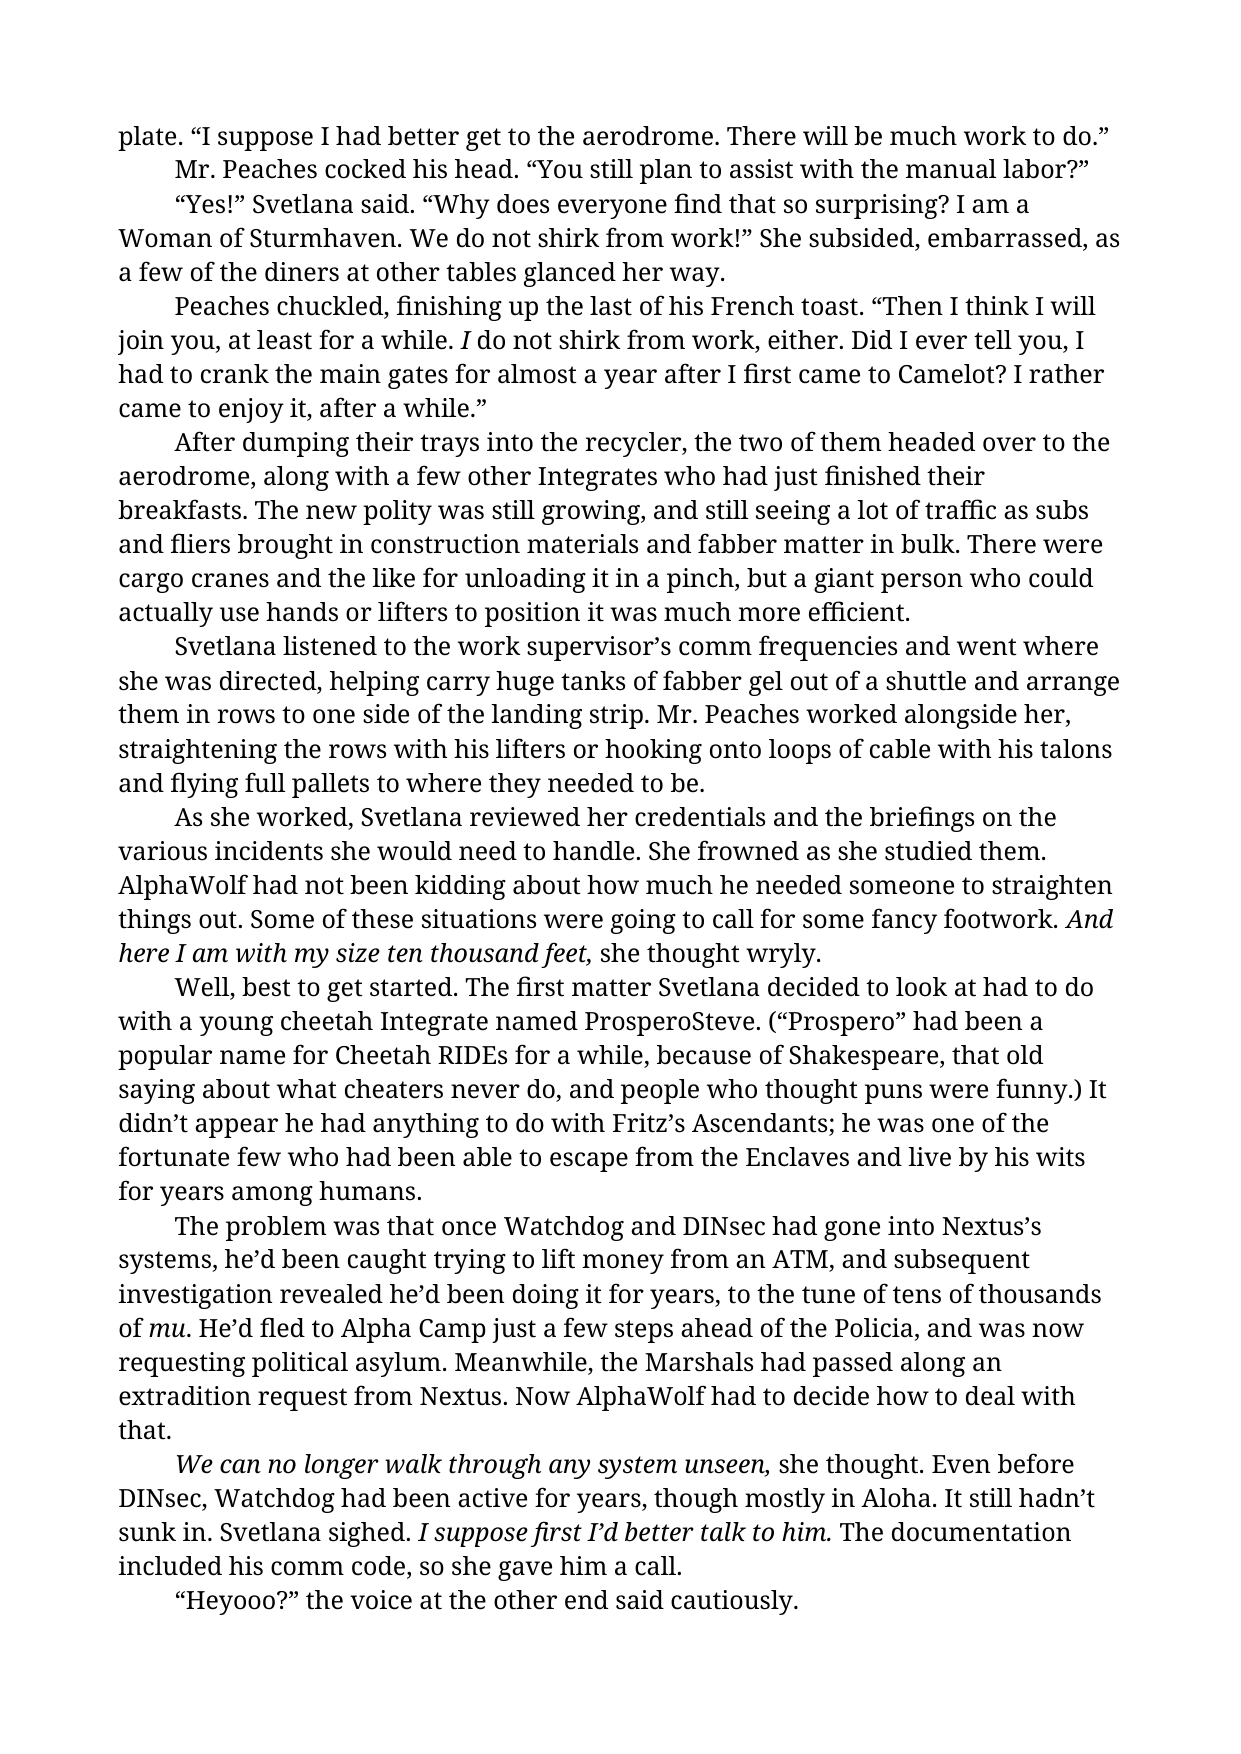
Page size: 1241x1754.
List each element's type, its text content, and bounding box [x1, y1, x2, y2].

text “Yes!” Svetlana said. “Why does everyone find that so surprising? I am a Woman of Sturmhaven. We do not shirk from work!” She subsided, embarrassed, as a few of the diners at other tables glanced her way. [118, 186, 1122, 288]
text The problem was that once Watchdog and DINsec had gone into Nextus’s systems, he’d been caught trying to lift money from an ATM, and subsequent investigation revealed he’d been doing it for years, to the tune of tens of thousands of mu. He’d fled to Alpha Camp just a few steps ahead of the Policia, and was now requesting political asylum. Meanwhile, the Marshals had passed along an extradition request from Nextus. Now AlphaWolf had to decide how to deal with that. [118, 1208, 1122, 1447]
text As she worked, Svetlana reviewed her credentials and the briefings on the various incidents she would need to handle. She frowned as she studied them. AlphaWolf had not been kidding about how much he needed someone to straighten things out. Some of these situations were going to call for some fancy footwork. And here I am with my size ten thousand feet, she thought wryly. [118, 799, 1122, 970]
text After dumping their trays into the recycler, the two of them headed over to the aerodrome, along with a few other Integrates who had just finished their breakfasts. The new polity was still growing, and still seeing a lot of traffic as subs and fliers brought in construction materials and fabber matter in bulk. There were cargo cranes and the like for unloading it in a pinch, but a giant person who could actually use hands or lifters to position it was much more efficient. [118, 425, 1122, 629]
text Well, best to get started. The first matter Svetlana decided to look at had to do with a young cheetah Integrate named ProsperoSteve. (“Prospero” had been a popular name for Cheetah RIDEs for a while, because of Shakespeare, that old saying about what cheaters never do, and people who thought puns were funny.) It didn’t appear he had anything to do with Fritz’s Ascendants; he was one of the fortunate few who had been able to escape from the Enclaves and live by his wits for years among humans. [118, 970, 1122, 1208]
text plate. “I suppose I had better get to the aerodrome. There will be much work to do.” [118, 118, 1122, 152]
text Svetlana listened to the work supervisor’s comm frequencies and went where she was directed, helping carry huge tanks of fabber gel out of a shuttle and arrange them in rows to one side of the landing strip. Mr. Peaches worked alongside her, straightening the rows with his lifters or hooking onto loops of cable with his talons and flying full pallets to where they needed to be. [118, 629, 1122, 799]
text We can no longer walk through any system unseen, she thought. Even before DINsec, Watchdog had been active for years, though mostly in Aloha. It still hadn’t sunk in. Svetlana sighed. I suppose first I’d better talk to him. The documentation included his comm code, so she gave him a call. [118, 1447, 1122, 1583]
text Mr. Peaches cocked his head. “You still plan to assist with the manual labor?” [118, 152, 1122, 186]
text Peaches chuckled, finishing up the last of his French toast. “Then I think I will join you, at least for a while. I do not shirk from work, either. Did I ever tell you, I had to crank the main gates for almost a year after I first came to Camelot? I rather came to enjoy it, after a while.” [118, 288, 1122, 425]
text “Heyooo?” the voice at the other end said cautiously. [118, 1583, 1122, 1617]
